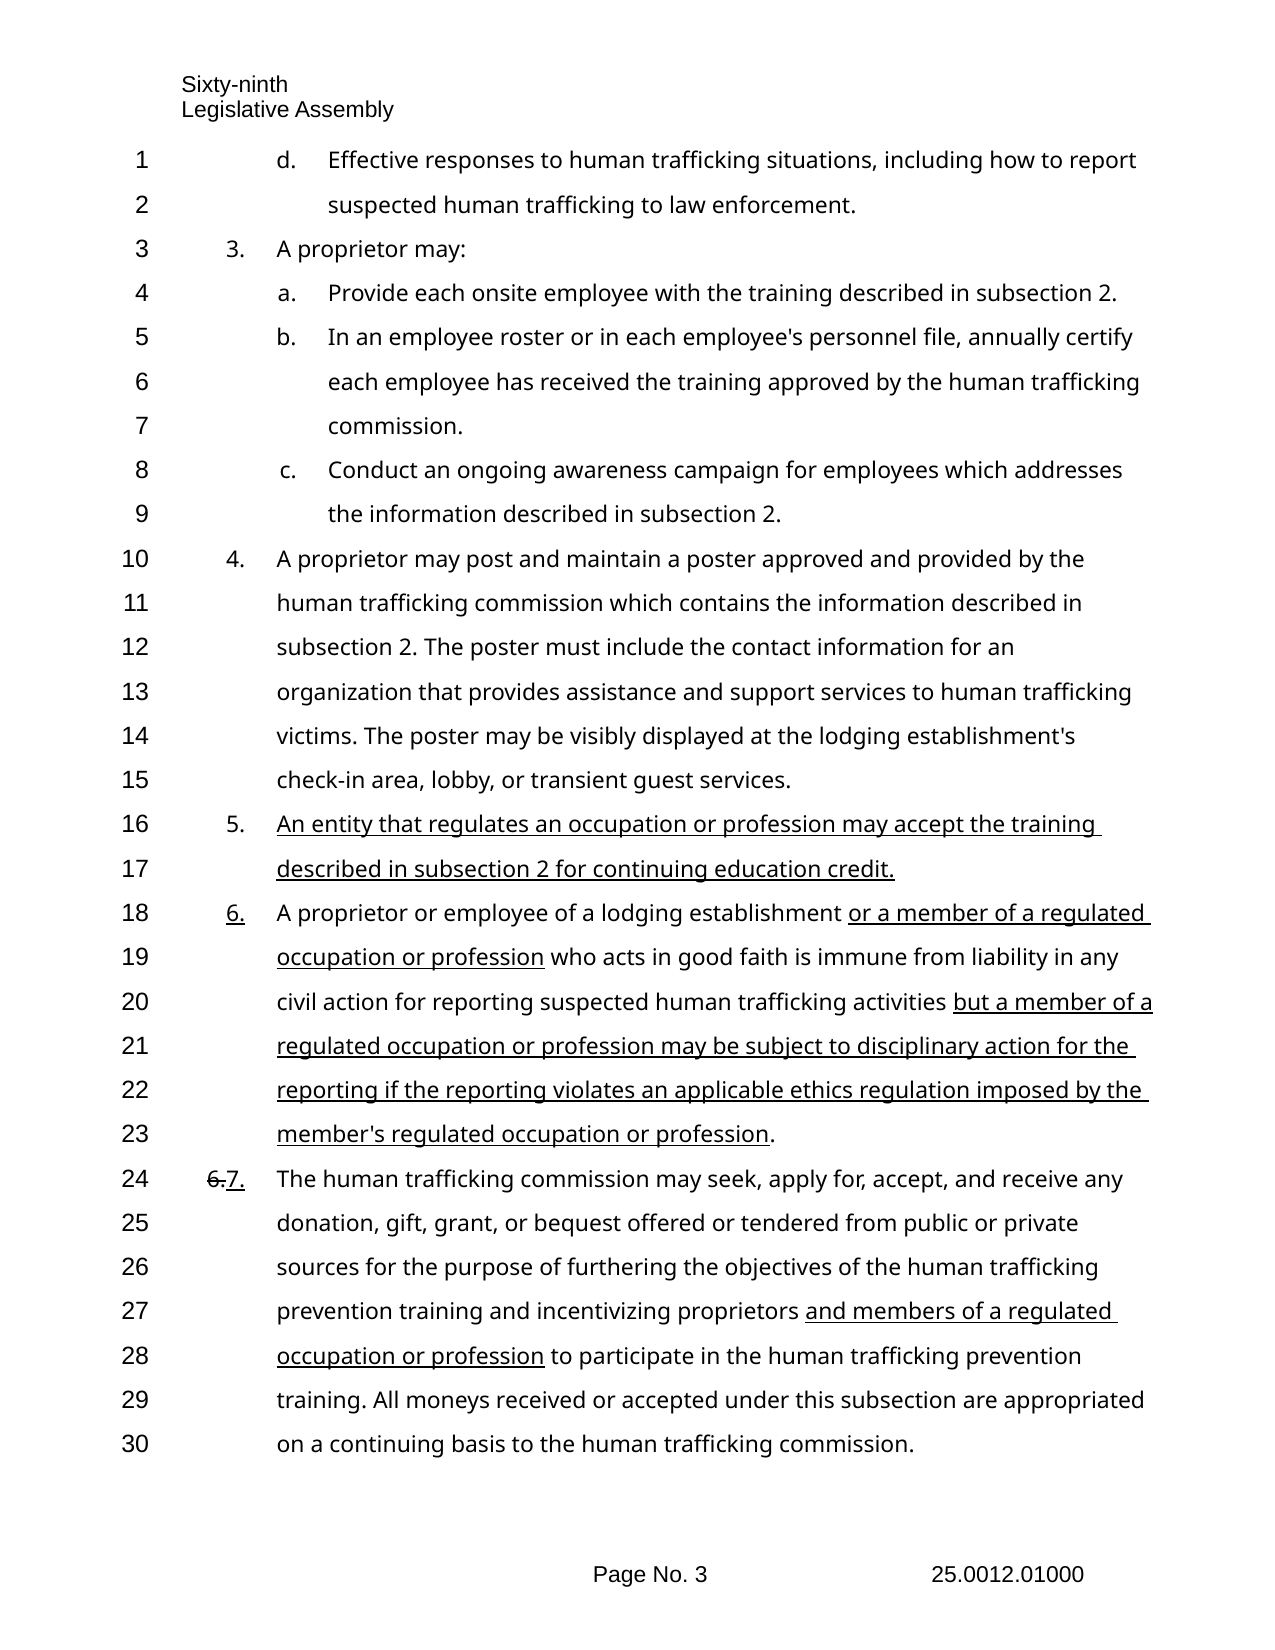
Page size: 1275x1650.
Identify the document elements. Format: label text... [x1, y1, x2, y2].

text 6.7. The human trafficking commission may seek, apply for, accept, and receive any donation, gift, grant, or bequest offered or tendered from public or private sources for the purpose of furthering the objectives of the human trafficking prevention training and incentivizing proprietors and members of a regulated occupation or profession to participate in the human trafficking prevention training. All moneys received or accepted under this subsection are appropriated on a continuing basis to the human trafficking commission. [181, 1152, 1154, 1461]
text d. Effective responses to human trafficking situations, including how to report suspected human trafficking to law enforcement. [181, 133, 1154, 222]
text a. Provide each onsite employee with the training described in subsection 2. [181, 266, 1154, 310]
text 3. A proprietor may: [181, 222, 1154, 266]
text 4. A proprietor may post and maintain a poster approved and provided by the human trafficking commission which contains the information described in subsection 2. The poster must include the contact information for an organization that provides assistance and support services to human trafficking victims. The poster may be visibly displayed at the lodging establishment's check‑in area, lobby, or transient guest services. [181, 532, 1154, 797]
text 5. An entity that regulates an occupation or profession may accept the training described in subsection 2 for continuing education credit. [181, 797, 1154, 886]
text c. Conduct an ongoing awareness campaign for employees which addresses the information described in subsection 2. [181, 443, 1154, 532]
text 6. A proprietor or employee of a lodging establishment or a member of a regulated occupation or profession who acts in good faith is immune from liability in any civil action for reporting suspected human trafficking activities but a member of a regulated occupation or profession may be subject to disciplinary action for the reporting if the reporting violates an applicable ethics regulation imposed by the member's regulated occupation or profession. [181, 886, 1154, 1152]
text b. In an employee roster or in each employee's personnel file, annually certify each employee has received the training approved by the human trafficking commission. [181, 310, 1154, 443]
